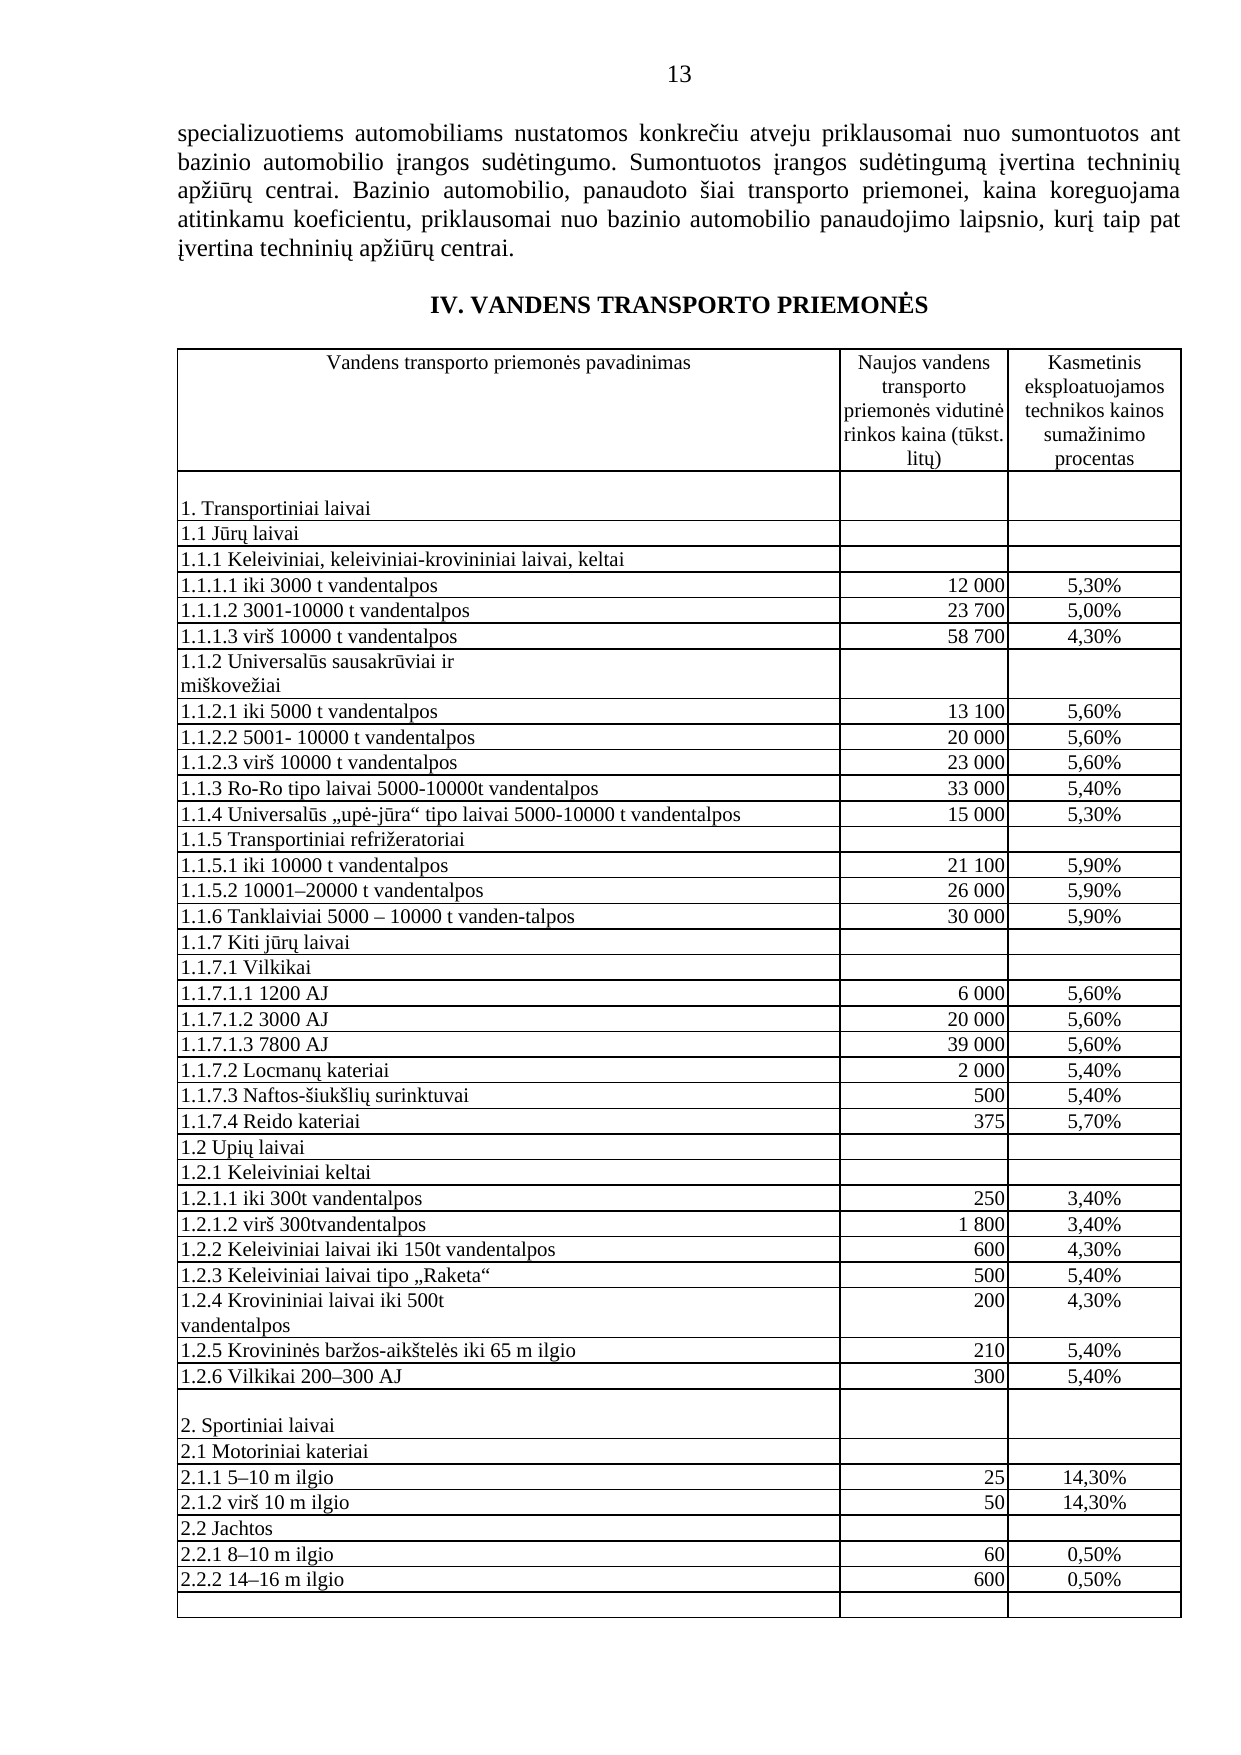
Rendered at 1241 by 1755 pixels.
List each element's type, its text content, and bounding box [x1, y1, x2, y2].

table_cell 5,60% [1009, 699, 1180, 723]
table_cell 58 700 [841, 624, 1007, 648]
table_cell 1.1.2.1 iki 5000 t vandentalpos [178, 699, 839, 723]
table_cell 1.1.5 Transportiniai refrižeratoriai [178, 827, 839, 851]
table_cell [841, 827, 1007, 851]
table_cell [1009, 1593, 1180, 1617]
table_cell [841, 472, 1007, 520]
table_cell 1.1.1.2 3001-10000 t vandentalpos [178, 598, 839, 622]
table_cell [1009, 547, 1180, 571]
table_cell [1009, 1439, 1180, 1463]
table_cell [841, 1516, 1007, 1540]
table_cell 39 000 [841, 1032, 1007, 1056]
table_cell 2.2 Jachtos [178, 1516, 839, 1540]
table_cell 2.2.1 8–10 m ilgio [178, 1542, 839, 1566]
table_cell 60 [841, 1542, 1007, 1566]
table_cell 1.1.7.1 Vilkikai [178, 955, 839, 979]
table_cell 1.2.1 Keleiviniai keltai [178, 1160, 839, 1184]
table_cell [1009, 1135, 1180, 1159]
table_cell [841, 547, 1007, 571]
table_cell 1.1.1 Keleiviniai, keleiviniai-krovininiai laivai, keltai [178, 547, 839, 571]
table_cell 1.1.7.1.1 1200 AJ [178, 981, 839, 1005]
table_cell 1.1.2 Universalūs sausakrūviai ir miškovežiai [178, 650, 839, 697]
table_header Kasmetinis eksploatuojamos technikos kainos sumažinimo procentas [1009, 350, 1180, 470]
table_cell [841, 521, 1007, 545]
table_cell 300 [841, 1364, 1007, 1388]
table_cell 1.1.1.1 iki 3000 t vandentalpos [178, 573, 839, 597]
table_cell 25 [841, 1465, 1007, 1489]
table_cell 5,60% [1009, 1007, 1180, 1031]
table_cell 5,60% [1009, 725, 1180, 749]
table_cell [841, 1439, 1007, 1463]
text IV. VANDENS TRANSPORTO PRIEMONĖS [177, 291, 1181, 319]
table_cell 1.1.7.2 Locmanų kateriai [178, 1058, 839, 1082]
table_cell 1.2 Upių laivai [178, 1135, 839, 1159]
table_cell 1.2.1.1 iki 300t vandentalpos [178, 1186, 839, 1210]
table_cell 5,40% [1009, 1263, 1180, 1287]
table_cell 1.1 Jūrų laivai [178, 521, 839, 545]
table_cell 1 800 [841, 1212, 1007, 1236]
table_cell 23 700 [841, 598, 1007, 622]
table_cell 2.1.1 5–10 m ilgio [178, 1465, 839, 1489]
table_cell 5,70% [1009, 1109, 1180, 1133]
table_cell 3,40% [1009, 1212, 1180, 1236]
table_cell [841, 1135, 1007, 1159]
table_cell 1.1.3 Ro-Ro tipo laivai 5000-10000t vandentalpos [178, 776, 839, 800]
table_cell 23 000 [841, 750, 1007, 774]
table_cell 1. Transportiniai laivai [178, 472, 839, 520]
table_cell 14,30% [1009, 1490, 1180, 1514]
table_cell 20 000 [841, 1007, 1007, 1031]
table_cell 0,50% [1009, 1542, 1180, 1566]
table_cell [841, 1593, 1007, 1617]
table_cell 5,40% [1009, 776, 1180, 800]
table_cell 26 000 [841, 878, 1007, 902]
table_cell 50 [841, 1490, 1007, 1514]
table_cell 33 000 [841, 776, 1007, 800]
table_cell 375 [841, 1109, 1007, 1133]
table_cell [841, 955, 1007, 979]
table_cell [178, 1593, 839, 1617]
table_cell [841, 1390, 1007, 1437]
table_cell 30 000 [841, 904, 1007, 928]
table_cell 5,30% [1009, 802, 1180, 826]
table_cell 1.1.4 Universalūs „upė-jūra“ tipo laivai 5000-10000 t vandentalpos [178, 802, 839, 826]
table_cell 5,60% [1009, 750, 1180, 774]
table_cell 5,40% [1009, 1083, 1180, 1107]
table_cell [1009, 472, 1180, 520]
table_cell 600 [841, 1237, 1007, 1261]
table_cell 5,40% [1009, 1338, 1180, 1362]
table_cell 1.1.2.3 virš 10000 t vandentalpos [178, 750, 839, 774]
table_cell 1.1.7.3 Naftos-šiukšlių surinktuvai [178, 1083, 839, 1107]
table_cell 5,60% [1009, 1032, 1180, 1056]
text specializuotiems automobiliams nustatomos konkrečiu atveju priklausomai nuo sumontuotos ant bazinio automobilio įrangos sudėtingumo. Sumontuotos įrangos sudėtingumą įvertina techninių apžiūrų centrai. Bazinio automobilio, panaudoto šiai transporto priemonei, kaina koreguojama atitinkamu koeficientu, priklausomai nuo bazinio automobilio panaudojimo laipsnio, kurį taip pat įvertina techninių apžiūrų centrai. [177, 118, 1181, 262]
table_cell 5,90% [1009, 904, 1180, 928]
table_cell 2. Sportiniai laivai [178, 1390, 839, 1437]
table_cell 1.1.7.1.2 3000 AJ [178, 1007, 839, 1031]
table_cell 2.1.2 virš 10 m ilgio [178, 1490, 839, 1514]
table_cell 600 [841, 1567, 1007, 1591]
table_cell 500 [841, 1263, 1007, 1287]
table_cell 1.1.5.1 iki 10000 t vandentalpos [178, 853, 839, 877]
table_cell 1.1.7 Kiti jūrų laivai [178, 930, 839, 954]
table_cell 5,40% [1009, 1058, 1180, 1082]
table_cell 13 100 [841, 699, 1007, 723]
table_cell [1009, 521, 1180, 545]
table_cell 4,30% [1009, 1288, 1180, 1337]
table_cell 4,30% [1009, 624, 1180, 648]
table_cell 1.2.3 Keleiviniai laivai tipo „Raketa“ [178, 1263, 839, 1287]
table_cell 1.1.5.2 10001–20000 t vandentalpos [178, 878, 839, 902]
table_cell 500 [841, 1083, 1007, 1107]
table_cell 210 [841, 1338, 1007, 1362]
table_cell 4,30% [1009, 1237, 1180, 1261]
table_cell 1.1.2.2 5001- 10000 t vandentalpos [178, 725, 839, 749]
table_cell [841, 1160, 1007, 1184]
table_cell 5,60% [1009, 981, 1180, 1005]
table_cell 1.2.5 Krovininės baržos-aikštelės iki 65 m ilgio [178, 1338, 839, 1362]
table_cell 250 [841, 1186, 1007, 1210]
table_cell 200 [841, 1288, 1007, 1337]
table_cell 0,50% [1009, 1567, 1180, 1591]
table_cell 14,30% [1009, 1465, 1180, 1489]
table_cell [841, 650, 1007, 697]
table_cell [1009, 827, 1180, 851]
table_cell [1009, 930, 1180, 954]
table_cell [1009, 1160, 1180, 1184]
table_cell [1009, 1516, 1180, 1540]
table_cell 12 000 [841, 573, 1007, 597]
table_header Vandens transporto priemonės pavadinimas [178, 350, 839, 470]
table_cell 3,40% [1009, 1186, 1180, 1210]
table_cell 6 000 [841, 981, 1007, 1005]
table_cell 1.1.7.1.3 7800 AJ [178, 1032, 839, 1056]
table_cell 5,30% [1009, 573, 1180, 597]
table_cell 1.2.6 Vilkikai 200–300 AJ [178, 1364, 839, 1388]
table_cell [841, 930, 1007, 954]
table_header Naujos vandens transporto priemonės vidutinė rinkos kaina (tūkst. litų) [841, 350, 1007, 470]
table_cell 2.2.2 14–16 m ilgio [178, 1567, 839, 1591]
table_cell 1.2.4 Krovininiai laivai iki 500t vandentalpos [178, 1288, 839, 1337]
table_cell 5,90% [1009, 853, 1180, 877]
table_cell 5,90% [1009, 878, 1180, 902]
table_cell 1.1.7.4 Reido kateriai [178, 1109, 839, 1133]
table_cell [1009, 955, 1180, 979]
table_cell 1.1.1.3 virš 10000 t vandentalpos [178, 624, 839, 648]
table_cell 5,00% [1009, 598, 1180, 622]
table_cell 15 000 [841, 802, 1007, 826]
table_cell 1.2.1.2 virš 300tvandentalpos [178, 1212, 839, 1236]
table_cell 1.2.2 Keleiviniai laivai iki 150t vandentalpos [178, 1237, 839, 1261]
table_cell 2 000 [841, 1058, 1007, 1082]
table_cell [1009, 650, 1180, 697]
table_cell 20 000 [841, 725, 1007, 749]
table_cell 2.1 Motoriniai kateriai [178, 1439, 839, 1463]
table_cell [1009, 1390, 1180, 1437]
table_cell 5,40% [1009, 1364, 1180, 1388]
table_cell 1.1.6 Tanklaiviai 5000 – 10000 t vanden-talpos [178, 904, 839, 928]
table_cell 21 100 [841, 853, 1007, 877]
